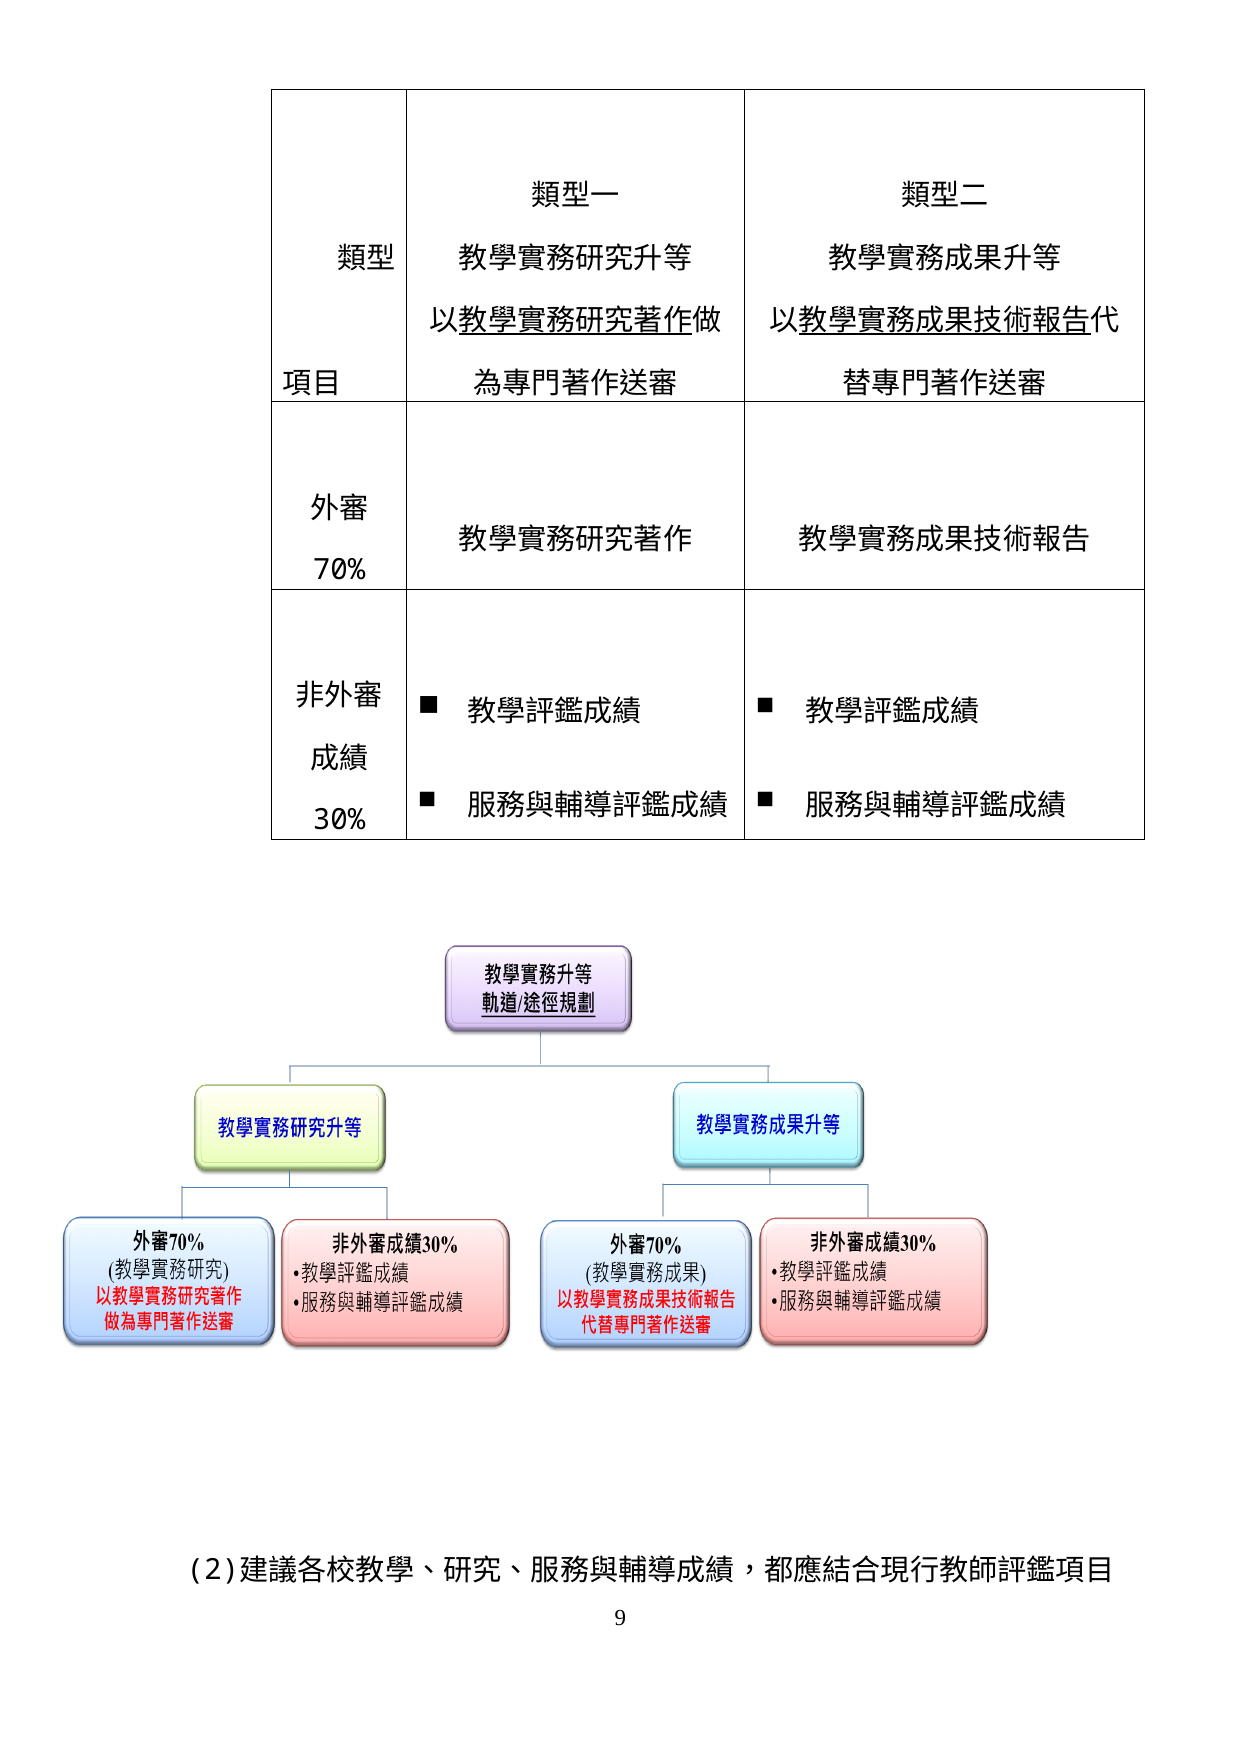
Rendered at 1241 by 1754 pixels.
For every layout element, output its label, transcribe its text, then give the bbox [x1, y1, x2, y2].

table_header 類型一 教學實務研究升等 以教學實務研究著作做為專門著作送審 [407, 90, 744, 401]
table_cell [271, 1188, 386, 1276]
table_cell [744, 1276, 1144, 1526]
table_cell 教學評鑑成績 服務與輔導評鑑成績 [407, 590, 744, 839]
table_cell [271, 1276, 406, 1526]
table_cell 外審70% [272, 402, 406, 589]
table_header 類型二 教學實務成果升等 以教學實務成果技術報告代替專門著作送審 [745, 90, 1144, 401]
table_cell [406, 1276, 744, 1526]
table_cell [271, 840, 1144, 1276]
table_cell 教學實務成果技術報告 [745, 402, 1144, 589]
table_header 類型 項目 [272, 90, 406, 401]
table_cell [271, 1175, 289, 1187]
table_cell 教學評鑑成績 服務與輔導評鑑成績 [745, 590, 1144, 839]
table_cell 教學實務研究著作 [407, 402, 744, 589]
table_cell 非外審成績30% [272, 590, 406, 839]
list 建議各校教學、研究、服務與輔導成績，都應結合現行教師評鑑項目 [186, 1526, 1128, 1589]
